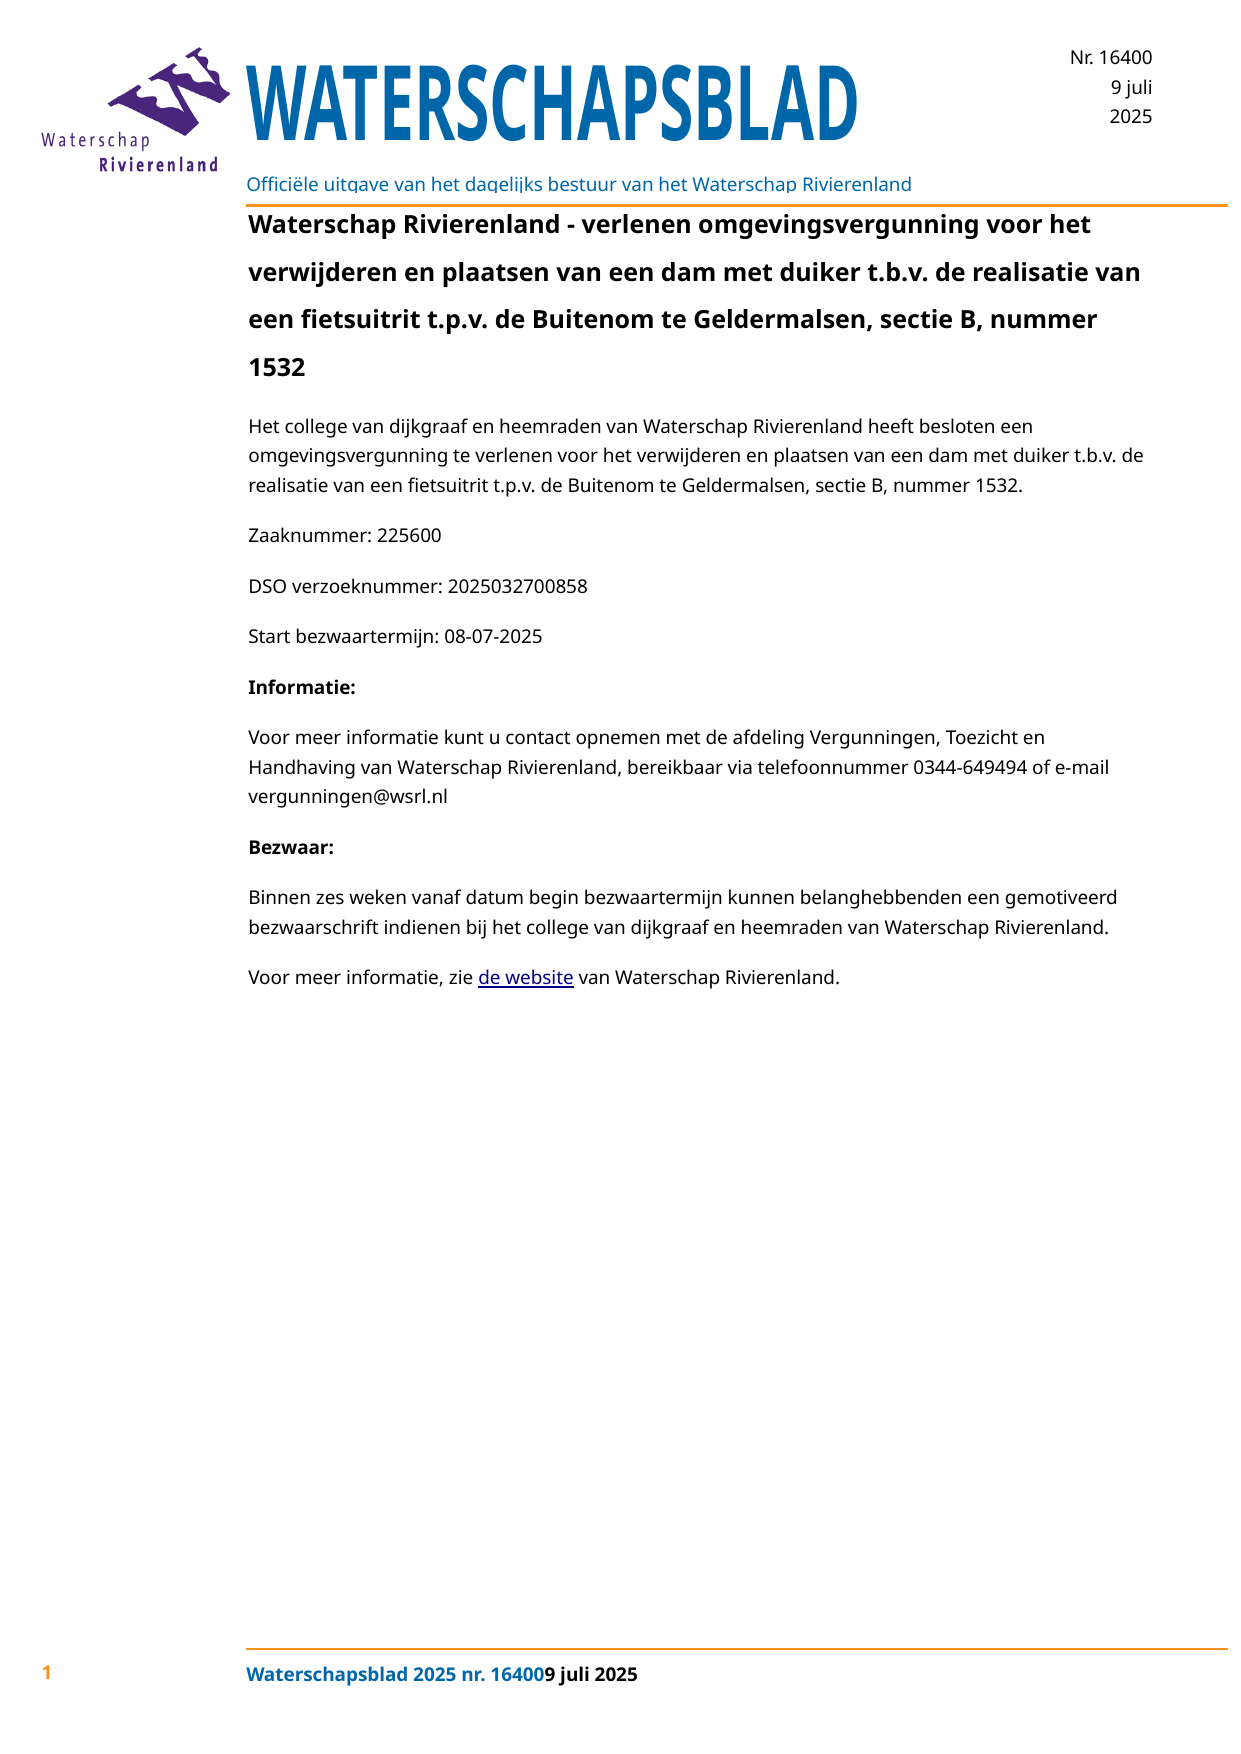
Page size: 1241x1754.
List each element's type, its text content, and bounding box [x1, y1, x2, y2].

text Voor meer informatie, zie de website van Waterschap Rivierenland. [248, 964, 1152, 990]
text DSO verzoeknummer: 2025032700858 [248, 573, 1152, 599]
text Bezwaar: [248, 834, 1152, 860]
text Voor meer informatie kunt u contact opnemen met de afdeling Vergunningen, Toezicht en Handhaving van Waterschap Rivierenland, bereikbaar via telefoonnummer 0344-649494 of e-mail vergunningen@wsrl.nl [248, 724, 1152, 809]
text Start bezwaartermijn: 08-07-2025 [248, 623, 1152, 649]
text Informatie: [248, 674, 1152, 700]
text Zaaknummer: 225600 [248, 523, 1152, 548]
text Binnen zes weken vanaf datum begin bezwaartermijn kunnen belanghebbenden een gemotiveerd bezwaarschrift indienen bij het college van dijkgraaf en heemraden van Waterschap Rivierenland. [248, 884, 1152, 940]
picture [41, 47, 231, 172]
text Het college van dijkgraaf en heemraden van Waterschap Rivierenland heeft besloten een omgevingsvergunning te verlenen voor het verwijderen en plaatsen van een dam met duiker t.b.v. de realisatie van een fietsuitrit t.p.v. de Buitenom te Geldermalsen, sectie B, nummer 1532. [248, 413, 1152, 498]
text Waterschap Rivierenland - verlenen omgevingsvergunning voor het verwijderen en plaatsen van een dam met duiker t.b.v. de realisatie van een fietsuitrit t.p.v. de Buitenom te Geldermalsen, sectie B, nummer 1532 [248, 207, 1152, 384]
